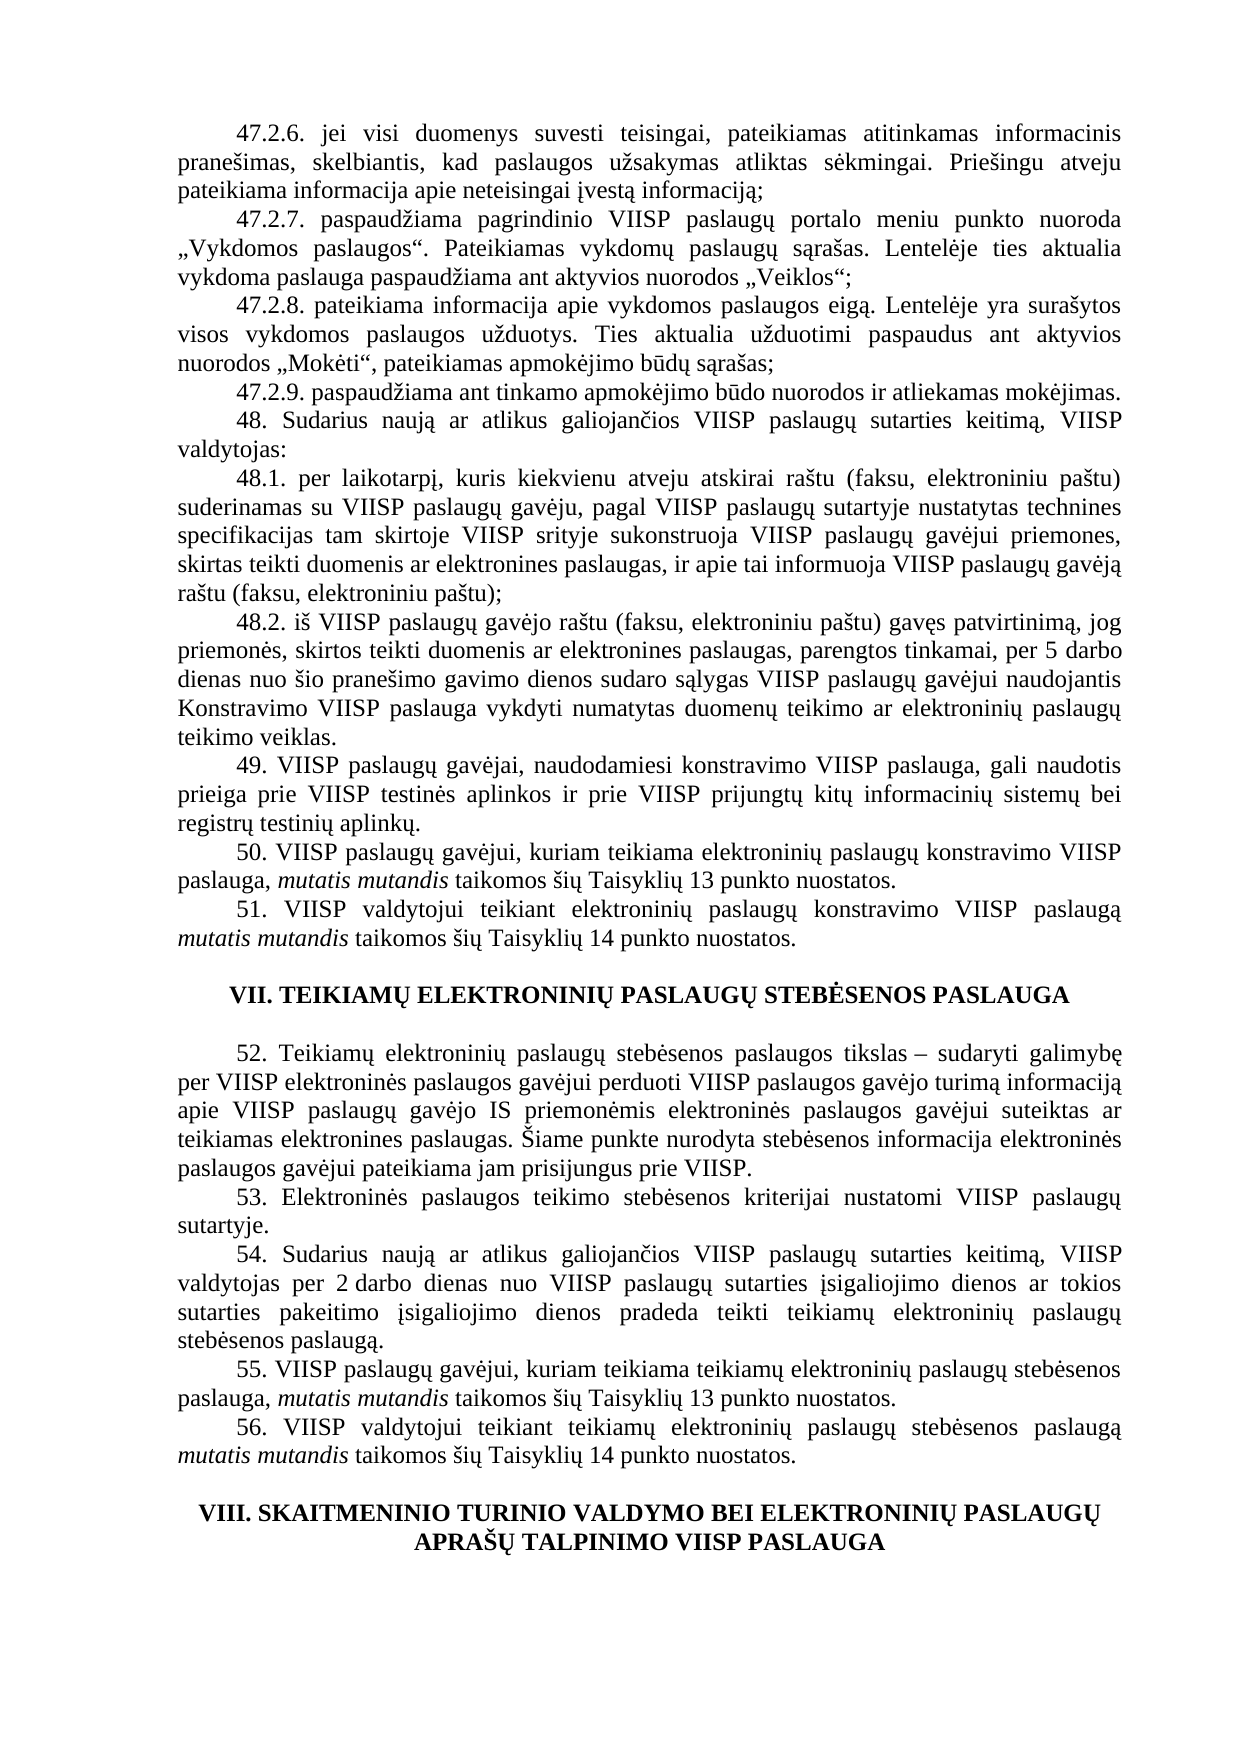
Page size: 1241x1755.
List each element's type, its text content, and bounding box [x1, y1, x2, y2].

text 48. Sudarius naują ar atlikus galiojančios VIISP paslaugų sutarties keitimą, VIISP valdytojas: [177, 406, 1122, 463]
text 50. VIISP paslaugų gavėjui, kuriam teikiama elektroninių paslaugų konstravimo VIISP paslauga, mutatis mutandis taikomos šių Taisyklių 13 punkto nuostatos. [177, 837, 1122, 894]
text VII. TEIKIAMŲ ELEKTRONINIŲ PASLAUGŲ STEBĖSENOS PASLAUGA [177, 981, 1122, 1009]
text 47.2.7. paspaudžiama pagrindinio VIISP paslaugų portalo meniu punkto nuoroda „Vykdomos paslaugos“. Pateikiamas vykdomų paslaugų sąrašas. Lentelėje ties aktualia vykdoma paslauga paspaudžiama ant aktyvios nuorodos „Veiklos“; [177, 204, 1122, 291]
text 49. VIISP paslaugų gavėjai, naudodamiesi konstravimo VIISP paslauga, gali naudotis prieiga prie VIISP testinės aplinkos ir prie VIISP prijungtų kitų informacinių sistemų bei registrų testinių aplinkų. [177, 751, 1122, 837]
text 52. Teikiamų elektroninių paslaugų stebėsenos paslaugos tikslas – sudaryti galimybę per VIISP elektroninės paslaugos gavėjui perduoti VIISP paslaugos gavėjo turimą informaciją apie VIISP paslaugų gavėjo IS priemonėmis elektroninės paslaugos gavėjui suteiktas ar teikiamas elektronines paslaugas. Šiame punkte nurodyta stebėsenos informacija elektroninės paslaugos gavėjui pateikiama jam prisijungus prie VIISP. [177, 1038, 1122, 1182]
text VIII. SKAITMENINIO TURINIO VALDYMO BEI ELEKTRONINIŲ PASLAUGŲ APRAŠŲ TALPINIMO VIISP PASLAUGA [177, 1498, 1122, 1556]
text 54. Sudarius naują ar atlikus galiojančios VIISP paslaugų sutarties keitimą, VIISP valdytojas per 2 darbo dienas nuo VIISP paslaugų sutarties įsigaliojimo dienos ar tokios sutarties pakeitimo įsigaliojimo dienos pradeda teikti teikiamų elektroninių paslaugų stebėsenos paslaugą. [177, 1239, 1122, 1354]
text 47.2.8. pateikiama informacija apie vykdomos paslaugos eigą. Lentelėje yra surašytos visos vykdomos paslaugos užduotys. Ties aktualia užduotimi paspaudus ant aktyvios nuorodos „Mokėti“, pateikiamas apmokėjimo būdų sąrašas; [177, 291, 1122, 377]
text 47.2.6. jei visi duomenys suvesti teisingai, pateikiamas atitinkamas informacinis pranešimas, skelbiantis, kad paslaugos užsakymas atliktas sėkmingai. Priešingu atveju pateikiama informacija apie neteisingai įvestą informaciją; [177, 118, 1122, 204]
text 53. Elektroninės paslaugos teikimo stebėsenos kriterijai nustatomi VIISP paslaugų sutartyje. [177, 1182, 1122, 1239]
text 51. VIISP valdytojui teikiant elektroninių paslaugų konstravimo VIISP paslaugą mutatis mutandis taikomos šių Taisyklių 14 punkto nuostatos. [177, 894, 1122, 952]
text 55. VIISP paslaugų gavėjui, kuriam teikiama teikiamų elektroninių paslaugų stebėsenos paslauga, mutatis mutandis taikomos šių Taisyklių 13 punkto nuostatos. [177, 1354, 1122, 1412]
text 47.2.9. paspaudžiama ant tinkamo apmokėjimo būdo nuorodos ir atliekamas mokėjimas. [177, 377, 1122, 406]
text 48.1. per laikotarpį, kuris kiekvienu atveju atskirai raštu (faksu, elektroniniu paštu) suderinamas su VIISP paslaugų gavėju, pagal VIISP paslaugų sutartyje nustatytas technines specifikacijas tam skirtoje VIISP srityje sukonstruoja VIISP paslaugų gavėjui priemones, skirtas teikti duomenis ar elektronines paslaugas, ir apie tai informuoja VIISP paslaugų gavėją raštu (faksu, elektroniniu paštu); [177, 463, 1122, 607]
text 48.2. iš VIISP paslaugų gavėjo raštu (faksu, elektroniniu paštu) gavęs patvirtinimą, jog priemonės, skirtos teikti duomenis ar elektronines paslaugas, parengtos tinkamai, per 5 darbo dienas nuo šio pranešimo gavimo dienos sudaro sąlygas VIISP paslaugų gavėjui naudojantis Konstravimo VIISP paslauga vykdyti numatytas duomenų teikimo ar elektroninių paslaugų teikimo veiklas. [177, 607, 1122, 751]
text 56. VIISP valdytojui teikiant teikiamų elektroninių paslaugų stebėsenos paslaugą mutatis mutandis taikomos šių Taisyklių 14 punkto nuostatos. [177, 1412, 1122, 1469]
